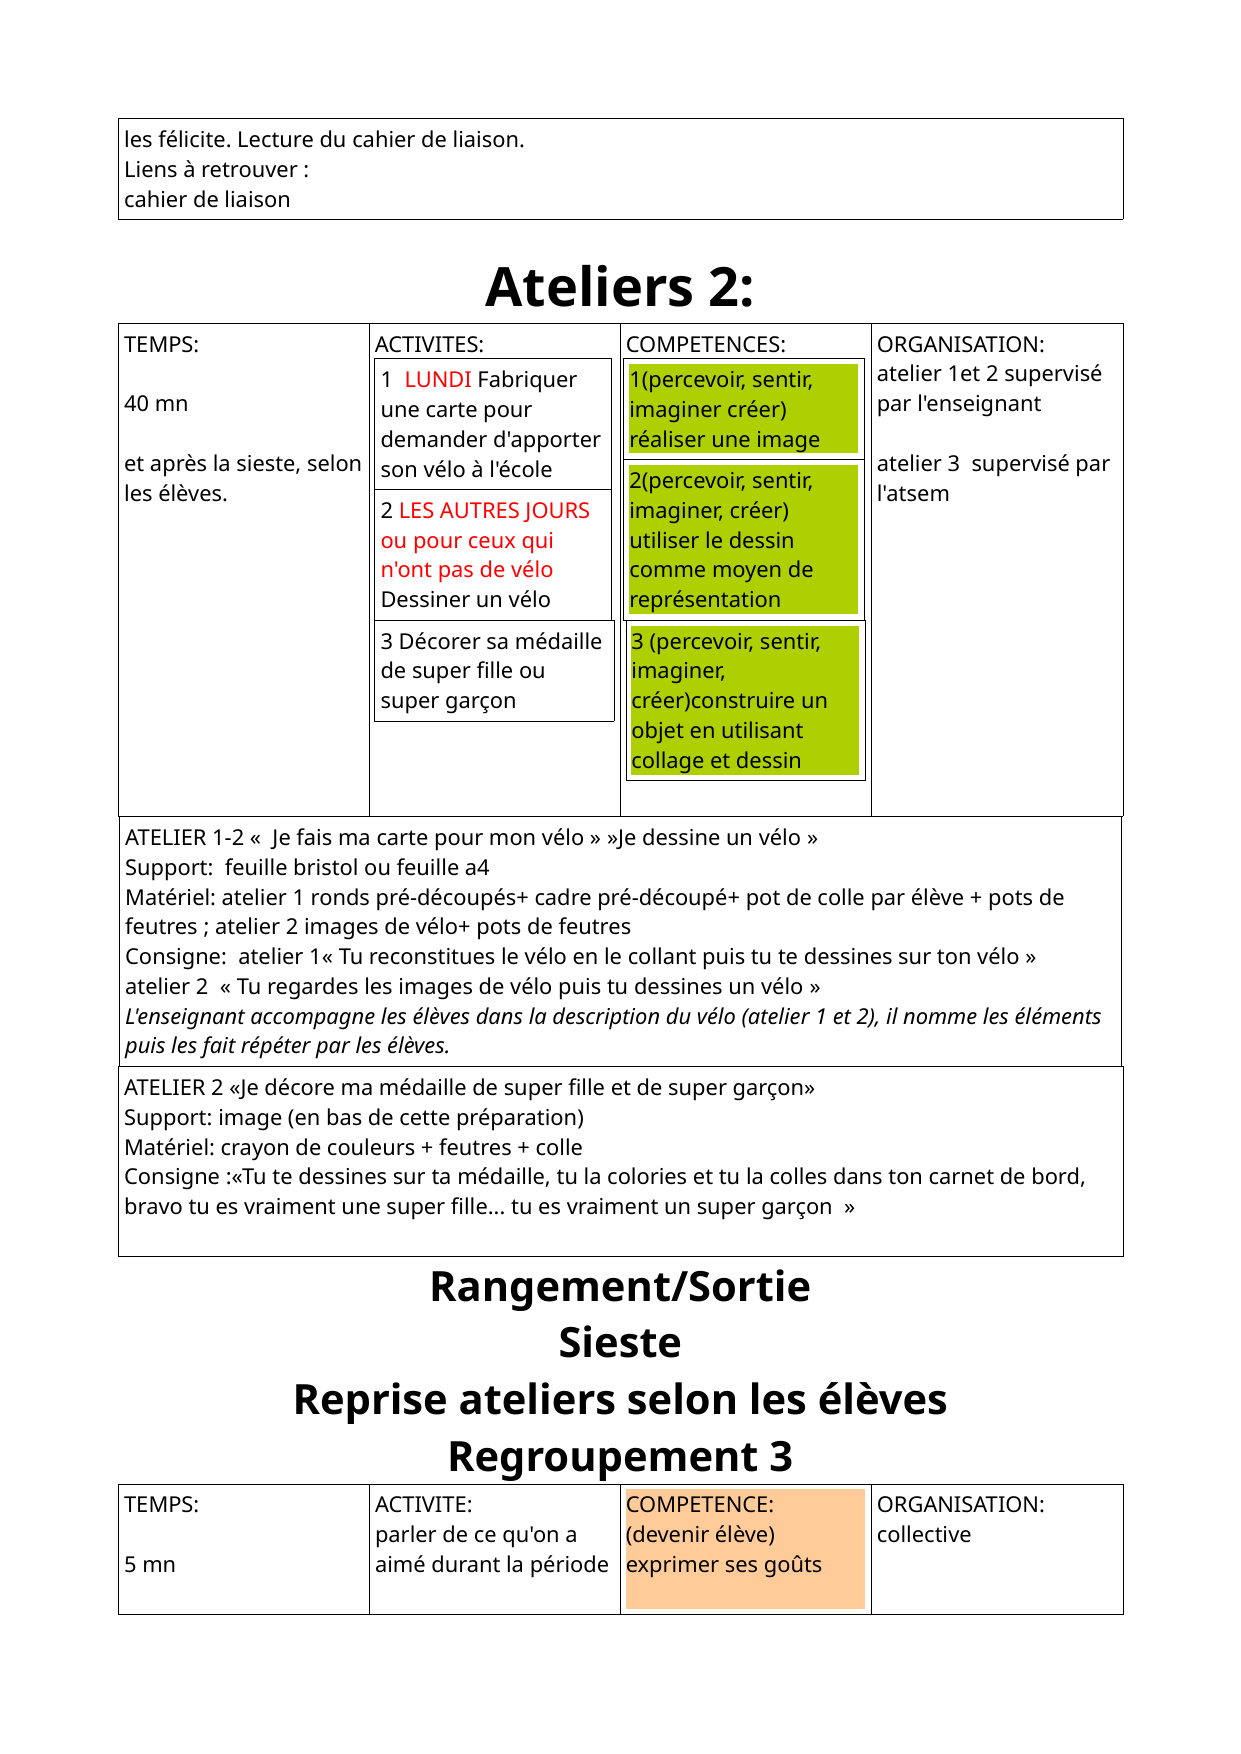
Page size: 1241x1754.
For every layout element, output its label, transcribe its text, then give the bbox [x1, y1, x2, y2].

table_header ACTIVITE: parler de ce qu'on a aimé durant la période [370, 1485, 620, 1614]
table_header 1 LUNDI Fabriquer une carte pour demander d'apporter son vélo à l'école [375, 359, 611, 489]
table_header ACTIVITES: [370, 324, 620, 816]
table_header ATELIER 2 «Je décore ma médaille de super fille et de super garçon» Support: image (en bas de cette préparation) Matériel: crayon de couleurs + feutres + colle Consigne :«Tu te dessines sur ta médaille, tu la colories et tu la colles dans ton carnet de bord, bravo tu es vraiment une super fille... tu es vraiment un super garçon » [119, 1067, 1123, 1256]
table_header ORGANISATION: collective [872, 1485, 1123, 1614]
table_header TEMPS: 40 mn et après la sieste, selon les élèves. [119, 324, 369, 816]
table_header TEMPS: 5 mn [119, 1485, 369, 1614]
text Regroupement 3 [118, 1427, 1122, 1484]
table_header ATELIER 1-2 « Je fais ma carte pour mon vélo » »Je dessine un vélo » Support: feuille bristol ou feuille a4 Matériel: atelier 1 ronds pré-découpés+ cadre pré-découpé+ pot de colle par élève + pots de feutres ; atelier 2 images de vélo+ pots de feutres Consigne: atelier 1« Tu reconstitues le vélo en le collant puis tu te dessines sur ton vélo » atelier 2 « Tu regardes les images de vélo puis tu dessines un vélo » L'enseignant accompagne les élèves dans la description du vélo (atelier 1 et 2), il nomme les éléments puis les fait répéter par les élèves. [120, 817, 1121, 1066]
table_cell 2 LES AUTRES JOURS ou pour ceux qui n'ont pas de vélo Dessiner un vélo [375, 490, 611, 620]
table_header 1(percevoir, sentir, imaginer créer) réaliser une image [624, 359, 864, 459]
table_header 3 Décorer sa médaille de super fille ou super garçon [375, 621, 614, 721]
table_cell 2(percevoir, sentir, imaginer, créer) utiliser le dessin comme moyen de représentation [624, 460, 864, 620]
table_header 3 (percevoir, sentir, imaginer, créer)construire un objet en utilisant collage et dessin [627, 621, 865, 780]
text Rangement/Sortie [118, 1257, 1122, 1313]
text Ateliers 2: [118, 249, 1122, 323]
table_header COMPETENCES: [621, 324, 871, 816]
text Sieste [118, 1313, 1122, 1370]
table_header ORGANISATION: atelier 1et 2 supervisé par l'enseignant atelier 3 supervisé par l'atsem [872, 324, 1123, 816]
table_header COMPETENCE: (devenir élève) exprimer ses goûts [621, 1485, 871, 1614]
text Reprise ateliers selon les élèves [118, 1370, 1122, 1427]
table_header les félicite. Lecture du cahier de liaison. Liens à retrouver : cahier de liaison [119, 119, 1123, 219]
